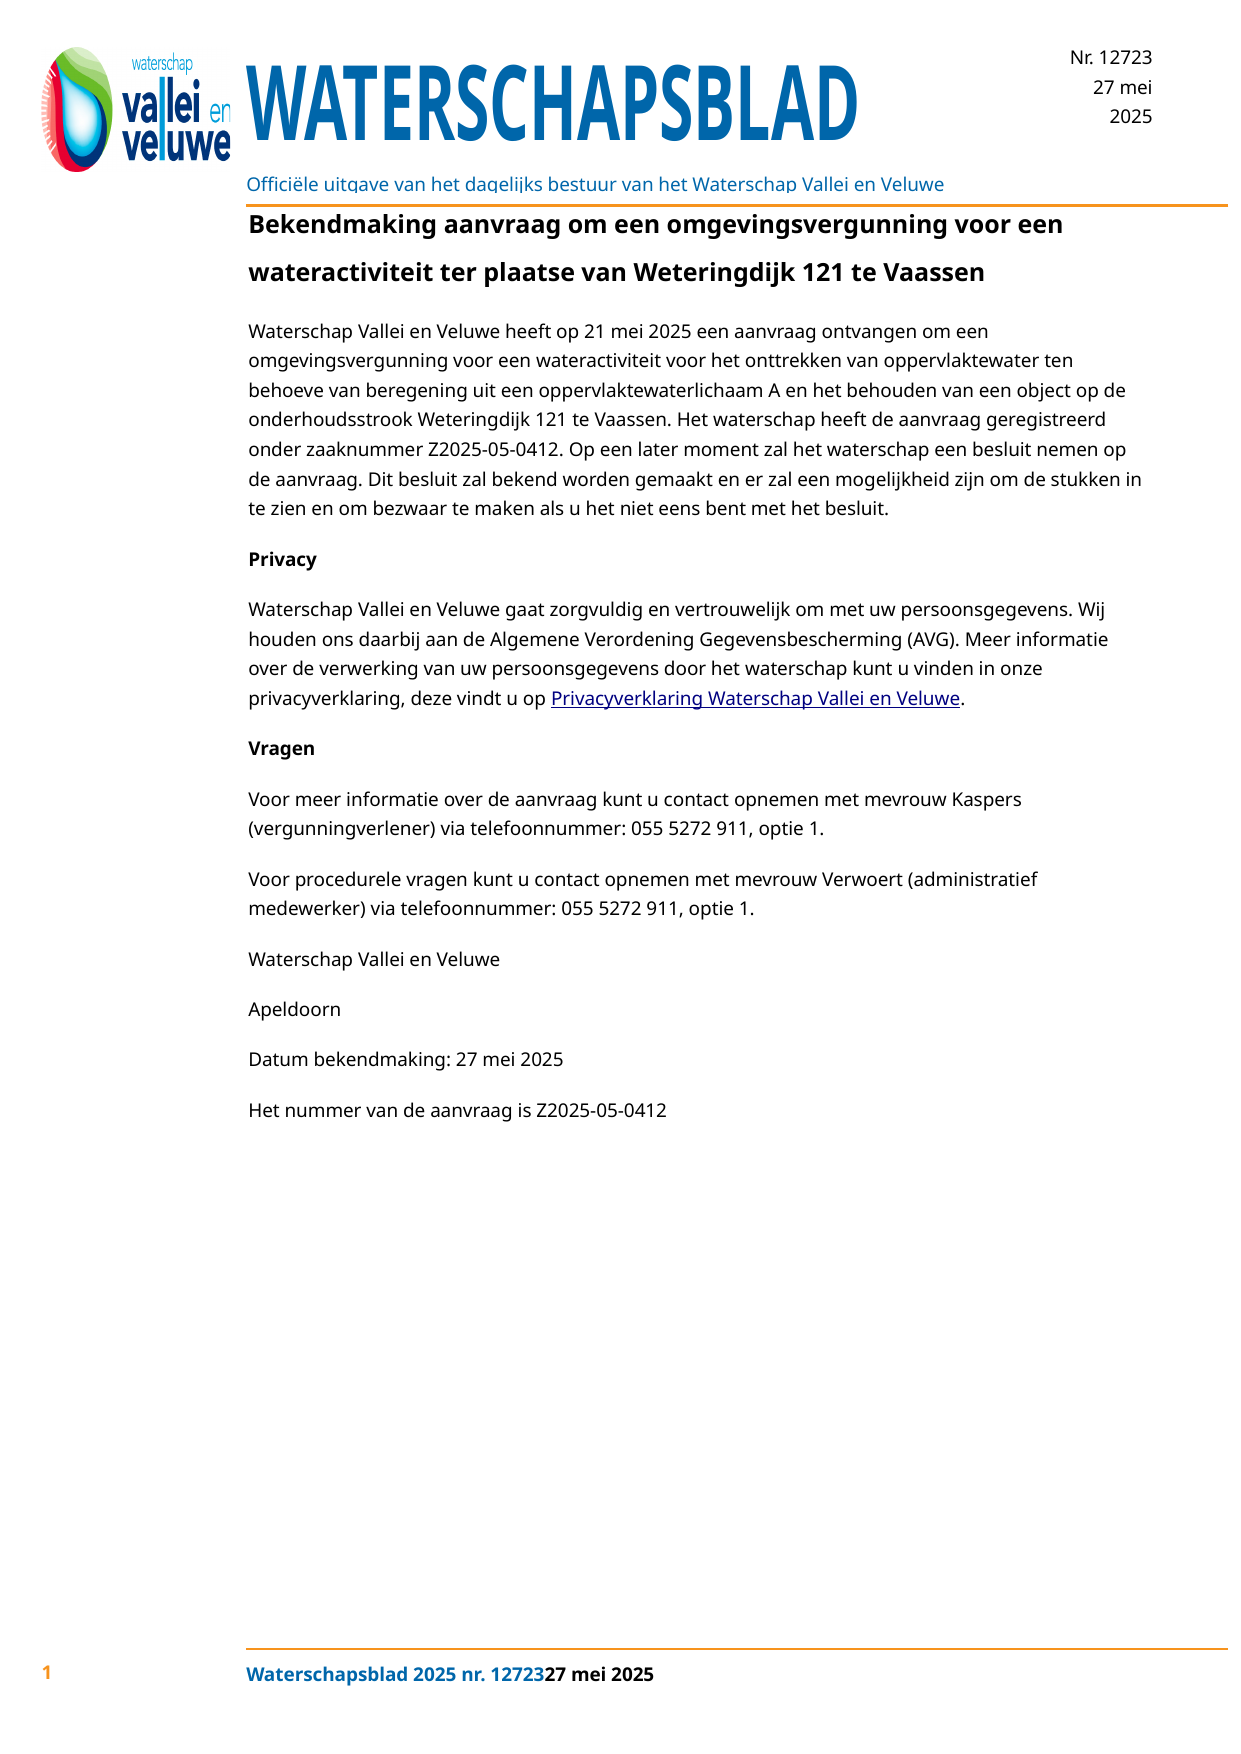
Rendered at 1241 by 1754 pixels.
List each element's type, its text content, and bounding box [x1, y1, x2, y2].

text Het nummer van de aanvraag is Z2025-05-0412 [248, 1097, 1152, 1123]
text Apeldoorn [248, 996, 1152, 1022]
text Privacy [248, 546, 1152, 572]
text Vragen [248, 735, 1152, 761]
text Datum bekendmaking: 27 mei 2025 [248, 1047, 1152, 1072]
text Bekendmaking aanvraag om een omgevingsvergunning voor een wateractiviteit ter plaatse van Weteringdijk 121 te Vaassen [248, 207, 1152, 288]
picture [41, 47, 231, 172]
text Waterschap Vallei en Veluwe heeft op 21 mei 2025 een aanvraag ontvangen om een omgevingsvergunning voor een wateractiviteit voor het onttrekken van oppervlaktewater ten behoeve van beregening uit een oppervlaktewaterlichaam A en het behouden van een object op de onderhoudsstrook Weteringdijk 121 te Vaassen. Het waterschap heeft de aanvraag geregistreerd onder zaaknummer Z2025-05-0412. Op een later moment zal het waterschap een besluit nemen op de aanvraag. Dit besluit zal bekend worden gemaakt en er zal een mogelijkheid zijn om de stukken in te zien en om bezwaar te maken als u het niet eens bent met het besluit. [248, 318, 1152, 521]
text Waterschap Vallei en Veluwe [248, 946, 1152, 972]
text Waterschap Vallei en Veluwe gaat zorgvuldig en vertrouwelijk om met uw persoonsgegevens. Wij houden ons daarbij aan de Algemene Verordening Gegevensbescherming (AVG). Meer informatie over de verwerking van uw persoonsgegevens door het waterschap kunt u vinden in onze privacyverklaring, deze vindt u op Privacyverklaring Waterschap Vallei en Veluwe. [248, 596, 1152, 711]
text Voor meer informatie over de aanvraag kunt u contact opnemen met mevrouw Kaspers (vergunningverlener) via telefoonnummer: 055 5272 911, optie 1. [248, 786, 1152, 841]
text Voor procedurele vragen kunt u contact opnemen met mevrouw Verwoert (administratief medewerker) via telefoonnummer: 055 5272 911, optie 1. [248, 866, 1152, 921]
